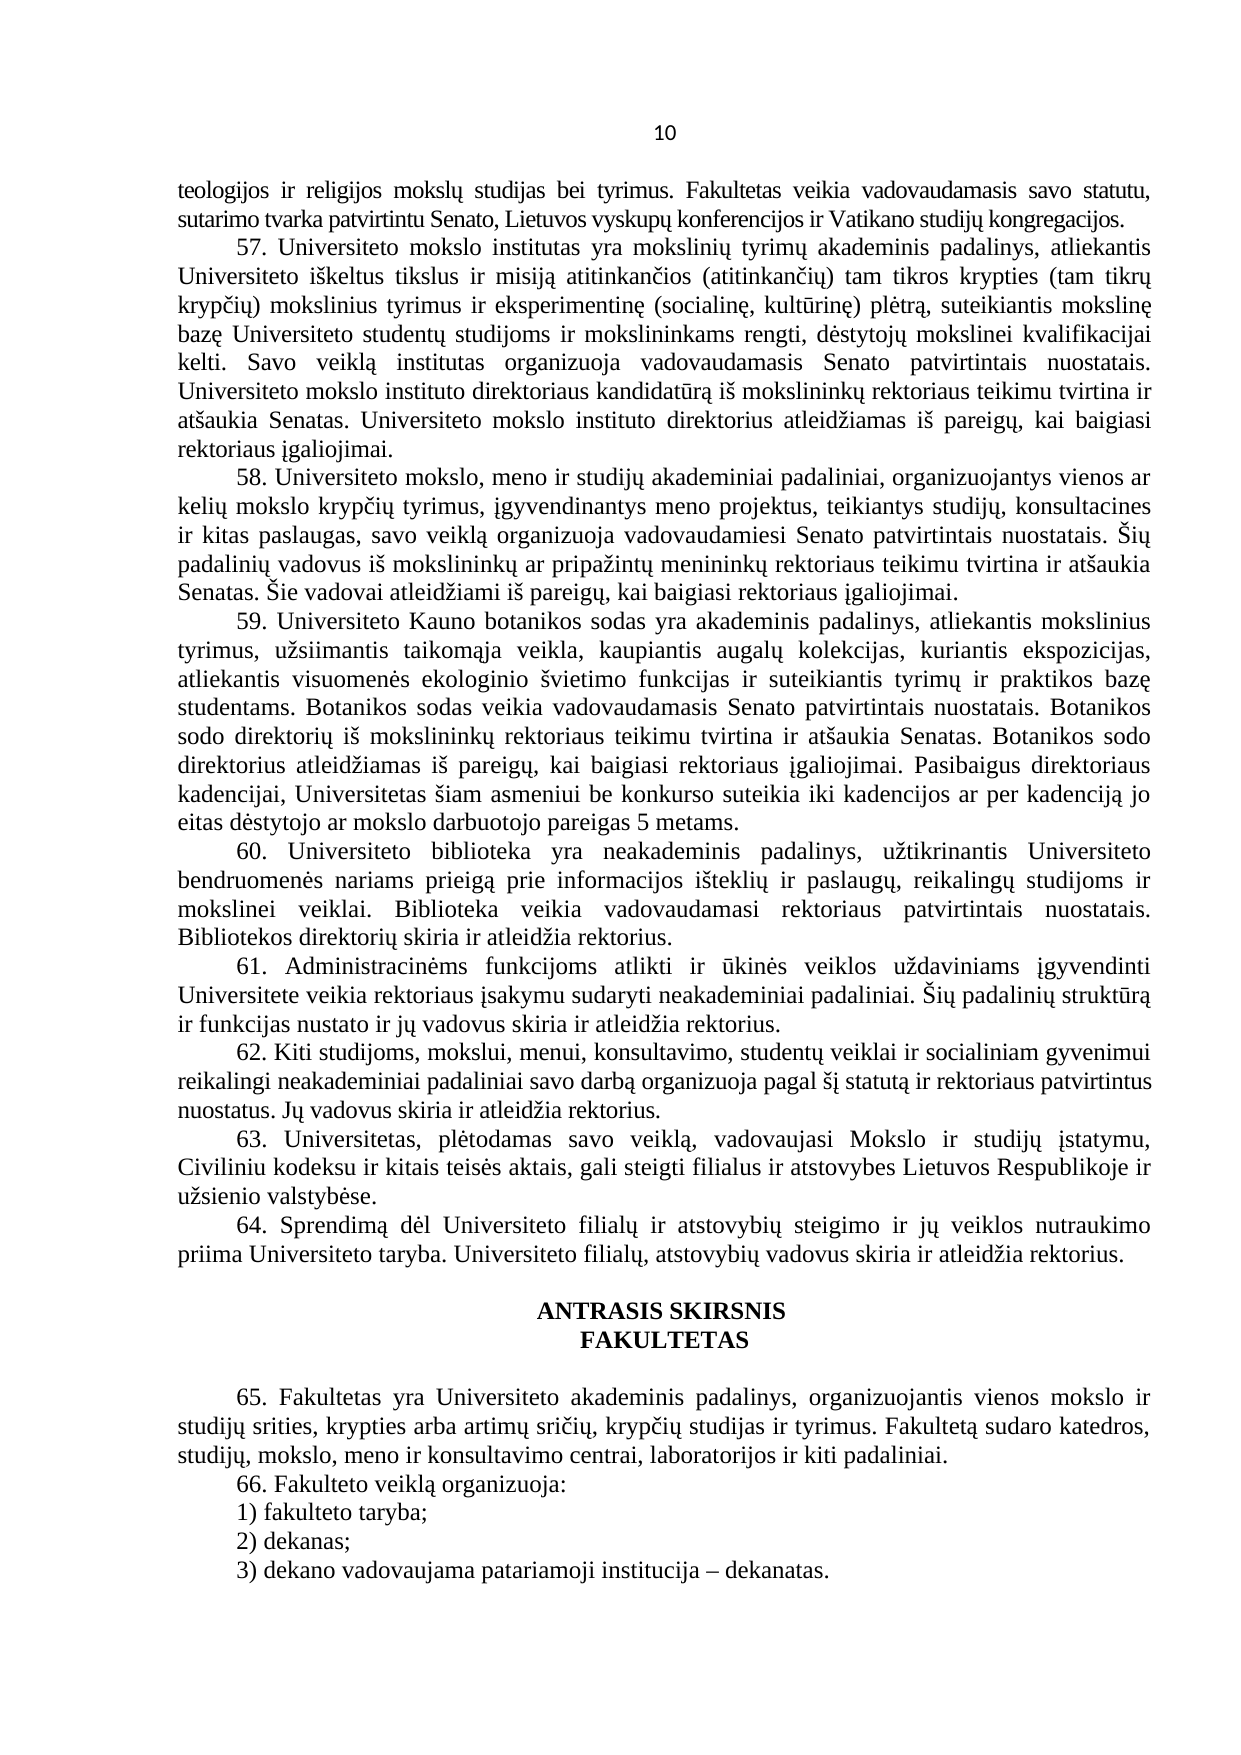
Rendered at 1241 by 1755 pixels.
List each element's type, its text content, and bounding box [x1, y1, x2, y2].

text 59. Universiteto Kauno botanikos sodas yra akademinis padalinys, atliekantis mokslinius tyrimus, užsiimantis taikomąja veikla, kaupiantis augalų kolekcijas, kuriantis ekspozicijas, atliekantis visuomenės ekologinio švietimo funkcijas ir suteikiantis tyrimų ir praktikos bazę studentams. Botanikos sodas veikia vadovaudamasis Senato patvirtintais nuostatais. Botanikos sodo direktorių iš mokslininkų rektoriaus teikimu tvirtina ir atšaukia Senatas. Botanikos sodo direktorius atleidžiamas iš pareigų, kai baigiasi rektoriaus įgaliojimai. Pasibaigus direktoriaus kadencijai, Universitetas šiam asmeniui be konkurso suteikia iki kadencijos ar per kadenciją jo eitas dėstytojo ar mokslo darbuotojo pareigas 5 metams. [177, 606, 1152, 836]
text 58. Universiteto mokslo, meno ir studijų akademiniai padaliniai, organizuojantys vienos ar kelių mokslo krypčių tyrimus, įgyvendinantys meno projektus, teikiantys studijų, konsultacines ir kitas paslaugas, savo veiklą organizuoja vadovaudamiesi Senato patvirtintais nuostatais. Šių padalinių vadovus iš mokslininkų ar pripažintų menininkų rektoriaus teikimu tvirtina ir atšaukia Senatas. Šie vadovai atleidžiami iš pareigų, kai baigiasi rektoriaus įgaliojimai. [177, 462, 1152, 606]
text 3) dekano vadovaujama patariamoji institucija – dekanatas. [177, 1555, 1152, 1584]
text 64. Sprendimą dėl Universiteto filialų ir atstovybių steigimo ir jų veiklos nutraukimo priima Universiteto taryba. Universiteto filialų, atstovybių vadovus skiria ir atleidžia rektorius. [177, 1210, 1152, 1267]
text 57. Universiteto mokslo institutas yra mokslinių tyrimų akademinis padalinys, atliekantis Universiteto iškeltus tikslus ir misiją atitinkančios (atitinkančių) tam tikros krypties (tam tikrų krypčių) mokslinius tyrimus ir eksperimentinę (socialinę, kultūrinę) plėtrą, suteikiantis mokslinę bazę Universiteto studentų studijoms ir mokslininkams rengti, dėstytojų mokslinei kvalifikacijai kelti. Savo veiklą institutas organizuoja vadovaudamasis Senato patvirtintais nuostatais. Universiteto mokslo instituto direktoriaus kandidatūrą iš mokslininkų rektoriaus teikimu tvirtina ir atšaukia Senatas. Universiteto mokslo instituto direktorius atleidžiamas iš pareigų, kai baigiasi rektoriaus įgaliojimai. [177, 232, 1152, 462]
text teologijos ir religijos mokslų studijas bei tyrimus. Fakultetas veikia vadovaudamasis savo statutu, sutarimo tvarka patvirtintu Senato, Lietuvos vyskupų konferencijos ir Vatikano studijų kongregacijos. [177, 175, 1152, 232]
text ANTRASIS SKIRSNIS [177, 1296, 1152, 1325]
text Fakultetas [177, 1325, 1152, 1354]
text 1) fakulteto taryba; [177, 1497, 1152, 1526]
text 62. Kiti studijoms, mokslui, menui, konsultavimo, studentų veiklai ir socialiniam gyvenimui reikalingi neakademiniai padaliniai savo darbą organizuoja pagal šį statutą ir rektoriaus patvirtintus nuostatus. Jų vadovus skiria ir atleidžia rektorius. [177, 1037, 1152, 1124]
text 65. Fakultetas yra Universiteto akademinis padalinys, organizuojantis vienos mokslo ir studijų srities, krypties arba artimų sričių, krypčių studijas ir tyrimus. Fakultetą sudaro katedros, studijų, mokslo, meno ir konsultavimo centrai, laboratorijos ir kiti padaliniai. [177, 1382, 1152, 1469]
text 63. Universitetas, plėtodamas savo veiklą, vadovaujasi Mokslo ir studijų įstatymu, Civiliniu kodeksu ir kitais teisės aktais, gali steigti filialus ir atstovybes Lietuvos Respublikoje ir užsienio valstybėse. [177, 1124, 1152, 1210]
text 61. Administracinėms funkcijoms atlikti ir ūkinės veiklos uždaviniams įgyvendinti Universitete veikia rektoriaus įsakymu sudaryti neakademiniai padaliniai. Šių padalinių struktūrą ir funkcijas nustato ir jų vadovus skiria ir atleidžia rektorius. [177, 951, 1152, 1037]
text 60. Universiteto biblioteka yra neakademinis padalinys, užtikrinantis Universiteto bendruomenės nariams prieigą prie informacijos išteklių ir paslaugų, reikalingų studijoms ir mokslinei veiklai. Biblioteka veikia vadovaudamasi rektoriaus patvirtintais nuostatais. Bibliotekos direktorių skiria ir atleidžia rektorius. [177, 836, 1152, 951]
text 66. Fakulteto veiklą organizuoja: [177, 1469, 1152, 1497]
text 2) dekanas; [177, 1526, 1152, 1555]
